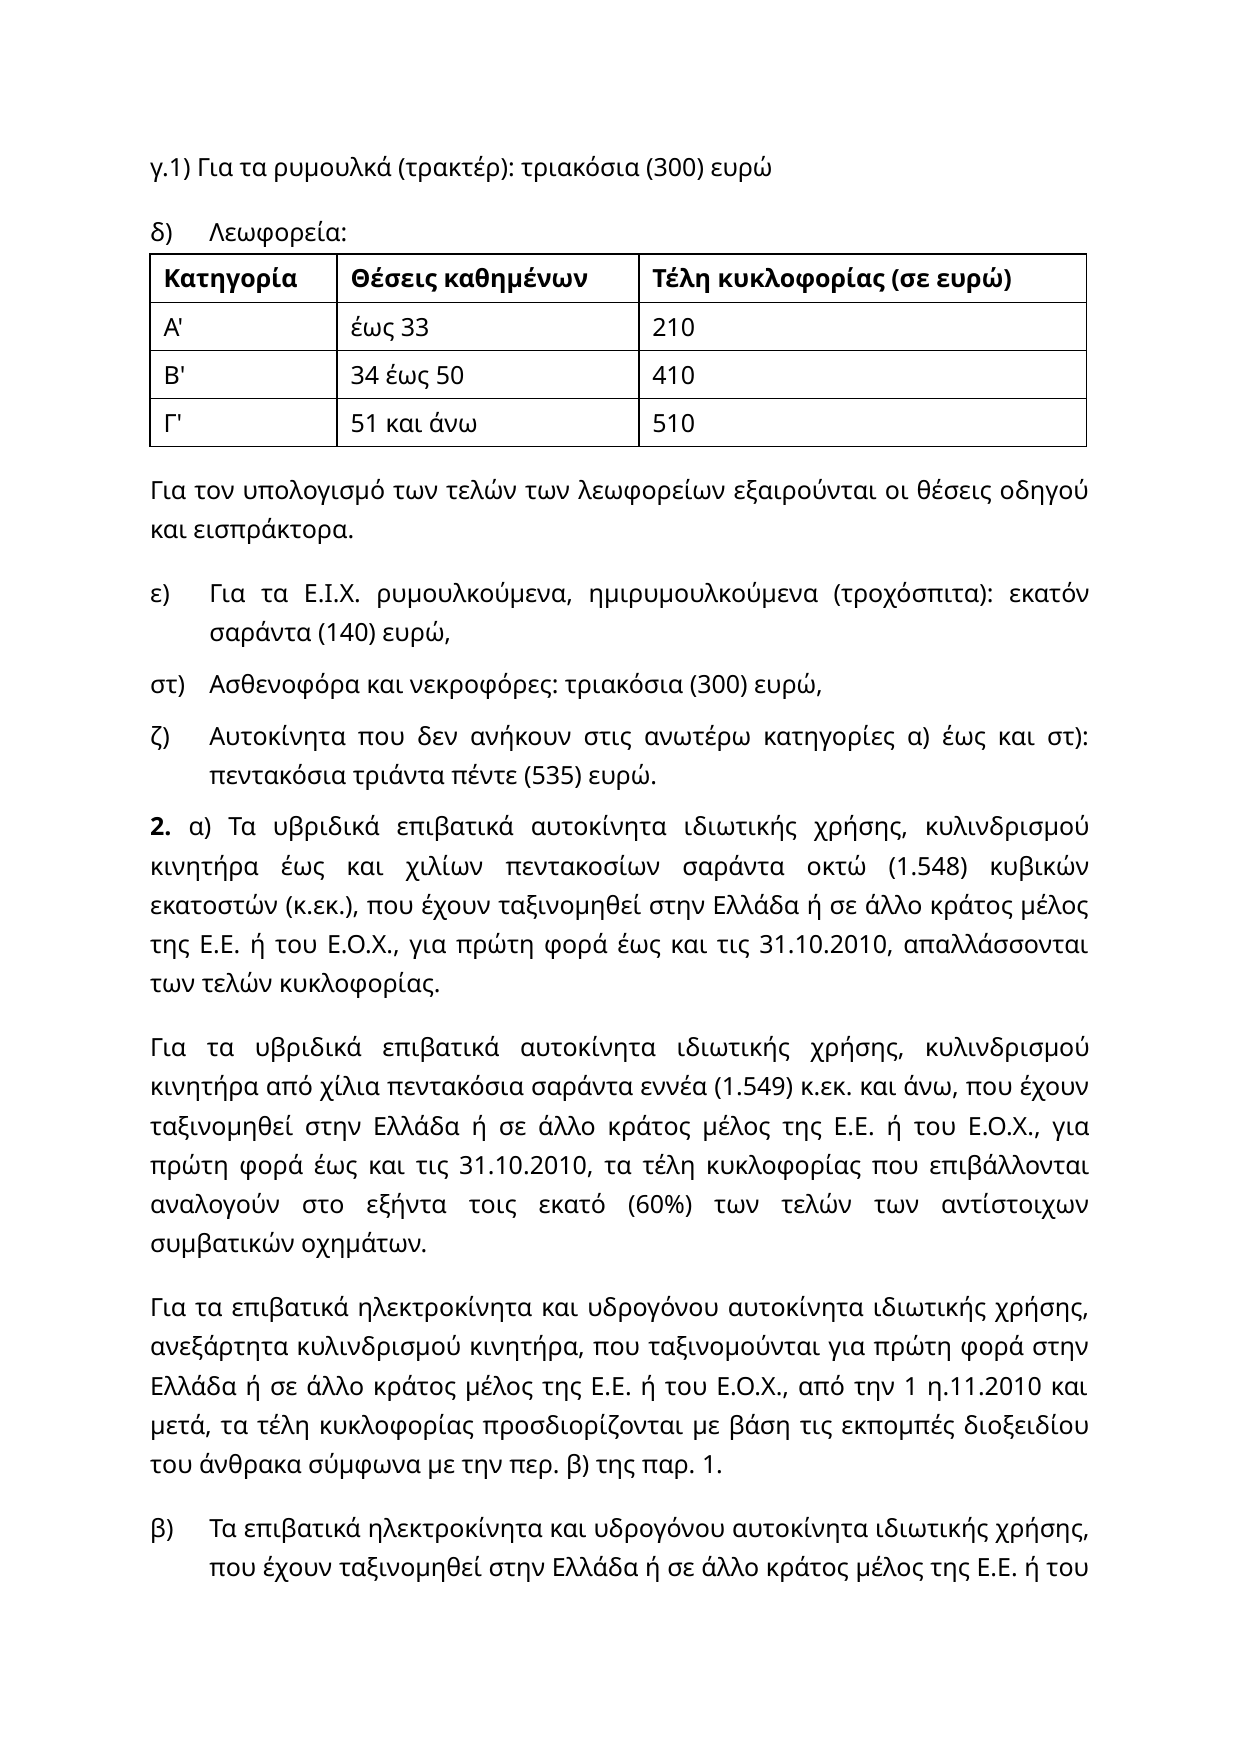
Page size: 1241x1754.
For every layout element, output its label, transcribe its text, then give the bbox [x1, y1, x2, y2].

list β) Τα επιβατικά ηλεκτροκίνητα και υδρογόνου αυτοκίνητα ιδιωτικής χρήσης, που έχουν ταξινομηθεί στην Ελλάδα ή σε άλλο κράτος μέλος της Ε.Ε. ή του [150, 1511, 1090, 1584]
text Για τον υπολογισμό των τελών των λεωφορείων εξαιρούνται οι θέσεις οδηγού και εισπράκτορα. [150, 472, 1090, 546]
table_cell 510 [640, 399, 1086, 446]
table_header Τέλη κυκλοφορίας (σε ευρώ) [640, 255, 1086, 301]
list ε) Για τα Ε.Ι.Χ. ρυμουλκούμενα, ημιρυμουλκούμενα (τροχόσπιτα): εκατόν σαράντα (140) ευρώ, [150, 576, 1090, 649]
table_header Θέσεις καθημένων [338, 255, 638, 301]
list ζ) Αυτοκίνητα που δεν ανήκουν στις ανωτέρω κατηγορίες α) έως και στ): πεντακόσια τριάντα πέντε (535) ευρώ. [150, 718, 1090, 791]
table_cell Α' [151, 303, 336, 349]
text Για τα υβριδικά επιβατικά αυτοκίνητα ιδιωτικής χρήσης, κυλινδρισμού κινητήρα από χίλια πεντακόσια σαράντα εννέα (1.549) κ.εκ. και άνω, που έχουν ταξινομηθεί στην Ελλάδα ή σε άλλο κράτος μέλος της Ε.Ε. ή του Ε.Ο.Χ., για πρώτη φορά έως και τις 31.10.2010, τα τέλη κυκλοφορίας που επιβάλλονται αναλογούν στο εξήντα τοις εκατό (60%) των τελών των αντίστοιχων συμβατικών οχημάτων. [150, 1030, 1090, 1260]
table_header Κατηγορία [151, 255, 336, 301]
table_cell Γ' [151, 399, 336, 446]
table_cell 51 και άνω [338, 399, 638, 446]
table_cell έως 33 [338, 303, 638, 349]
table_cell 34 έως 50 [338, 351, 638, 398]
table_cell Β' [151, 351, 336, 398]
text γ.1) Για τα ρυμουλκά (τρακτέρ): τριακόσια (300) ευρώ [150, 150, 1090, 184]
table_cell 210 [640, 303, 1086, 349]
text Για τα επιβατικά ηλεκτροκίνητα και υδρογόνου αυτοκίνητα ιδιωτικής χρήσης, ανεξάρτητα κυλινδρισμού κινητήρα, που ταξινομούνται για πρώτη φορά στην Ελλάδα ή σε άλλο κράτος μέλος της Ε.Ε. ή του Ε.Ο.Χ., από την 1 η.11.2010 και μετά, τα τέλη κυκλοφορίας προσδιορίζονται με βάση τις εκπομπές διοξειδίου του άνθρακα σύμφωνα με την περ. β) της παρ. 1. [150, 1290, 1090, 1481]
text 2. α) Τα υβριδικά επιβατικά αυτοκίνητα ιδιωτικής χρήσης, κυλινδρισμού κινητήρα έως και χιλίων πεντακοσίων σαράντα οκτώ (1.548) κυβικών εκατοστών (κ.εκ.), που έχουν ταξινομηθεί στην Ελλάδα ή σε άλλο κράτος μέλος της Ε.Ε. ή του Ε.Ο.Χ., για πρώτη φορά έως και τις 31.10.2010, απαλλάσσονται των τελών κυκλοφορίας. [150, 809, 1090, 1000]
list δ) Λεωφορεία: [150, 214, 1090, 248]
list στ) Ασθενοφόρα και νεκροφόρες: τριακόσια (300) ευρώ, [150, 667, 1090, 701]
table_cell 410 [640, 351, 1086, 398]
